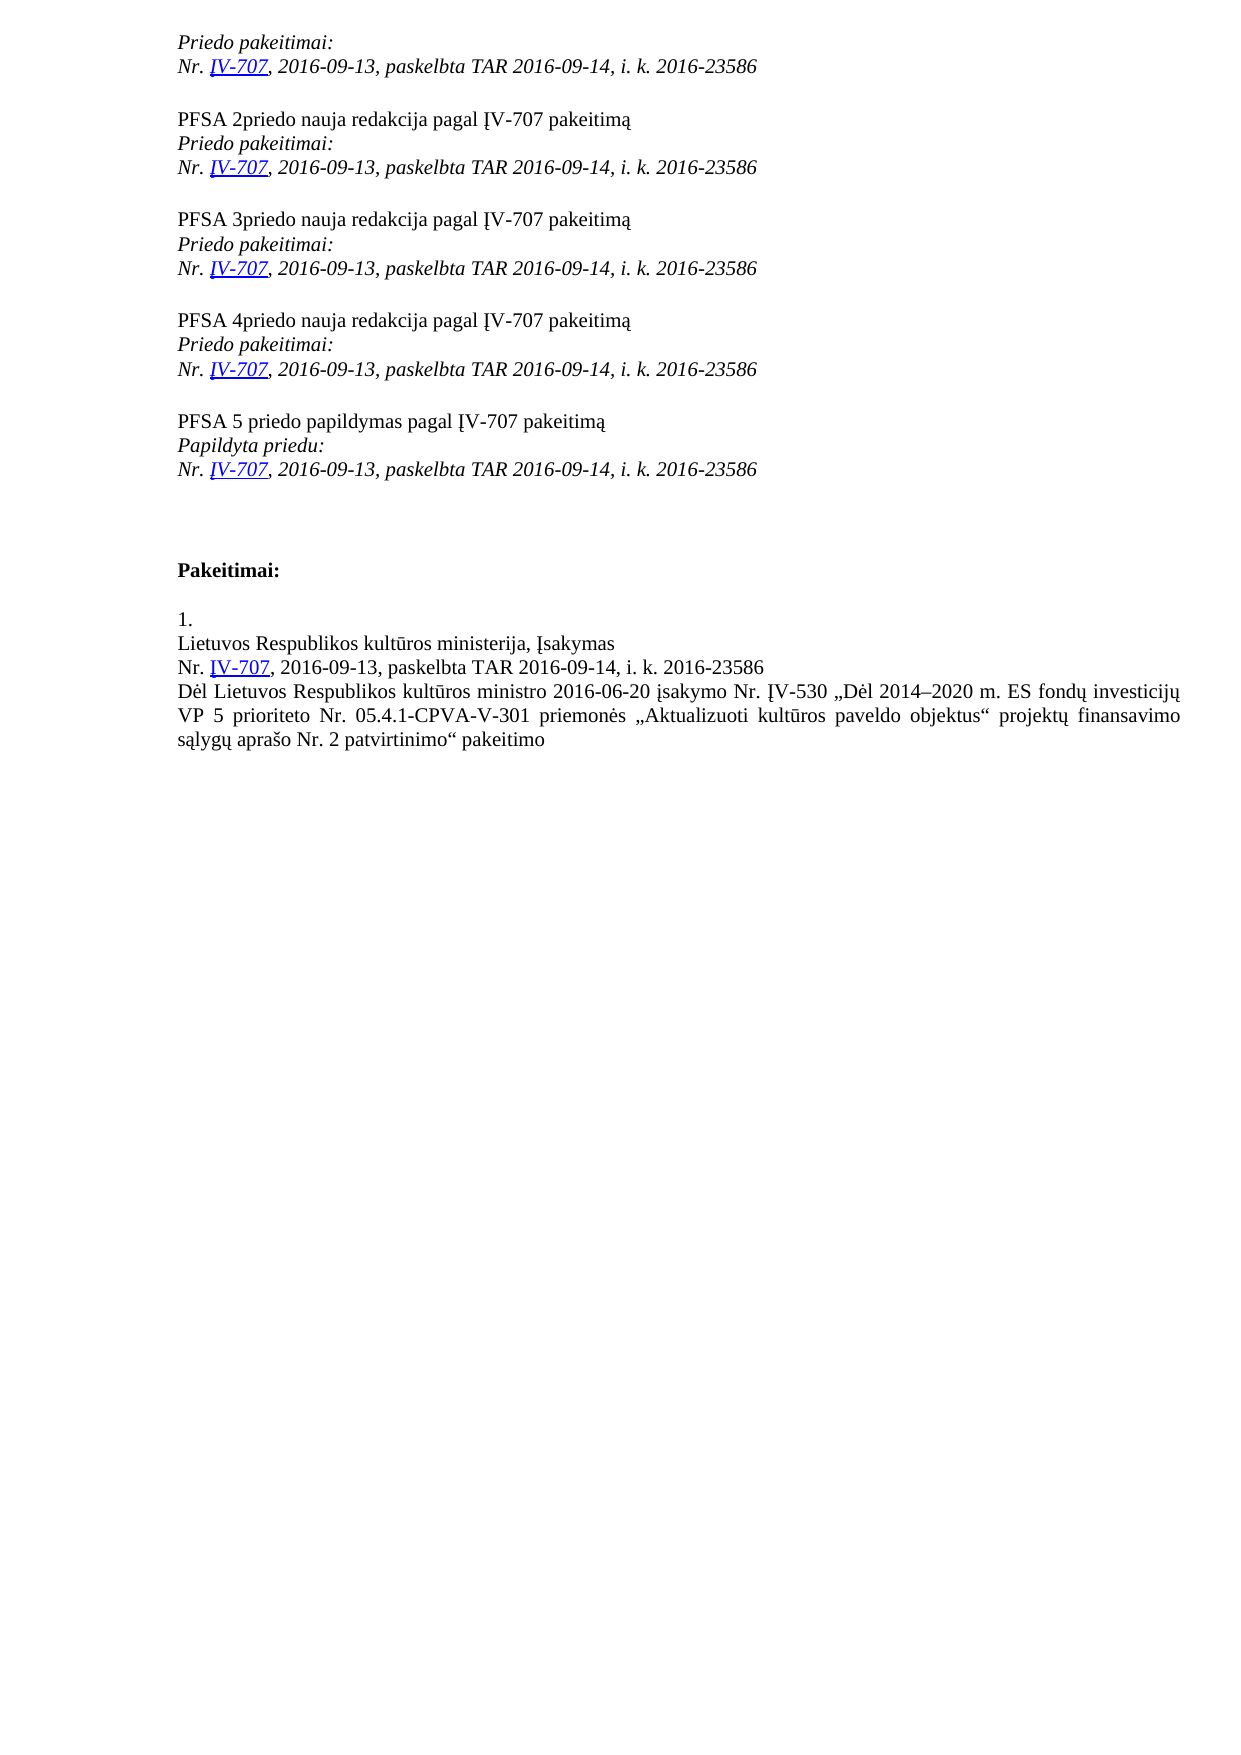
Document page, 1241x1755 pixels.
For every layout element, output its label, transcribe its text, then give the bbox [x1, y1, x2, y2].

text PFSA 3priedo nauja redakcija pagal ĮV-707 pakeitimą [177, 207, 1181, 231]
text PFSA 2priedo nauja redakcija pagal ĮV-707 pakeitimą [177, 106, 1181, 131]
text PFSA 4priedo nauja redakcija pagal ĮV-707 pakeitimą [177, 308, 1181, 332]
text Nr. ĮV-707, 2016-09-13, paskelbta TAR 2016-09-14, i. k. 2016-23586 [177, 356, 1181, 381]
text Papildyta priedu: [177, 433, 1181, 457]
text Nr. ĮV-707, 2016-09-13, paskelbta TAR 2016-09-14, i. k. 2016-23586 [177, 154, 1181, 179]
text Priedo pakeitimai: [177, 332, 1181, 356]
text Pakeitimai: [177, 558, 1181, 582]
text Priedo pakeitimai: [177, 231, 1181, 256]
text Lietuvos Respublikos kultūros ministerija, Įsakymas [177, 631, 1181, 654]
text Priedo pakeitimai: [177, 131, 1181, 154]
text PFSA 5 priedo papildymas pagal ĮV-707 pakeitimą [177, 409, 1181, 433]
text 1. [177, 606, 1181, 631]
text Nr. ĮV-707, 2016-09-13, paskelbta TAR 2016-09-14, i. k. 2016-23586 [177, 457, 1181, 481]
text Nr. ĮV-707, 2016-09-13, paskelbta TAR 2016-09-14, i. k. 2016-23586 [177, 654, 1181, 679]
text Dėl Lietuvos Respublikos kultūros ministro 2016-06-20 įsakymo Nr. ĮV-530 „Dėl 2014–2020 m. ES fondų investicijų VP 5 prioriteto Nr. 05.4.1-CPVA-V-301 priemonės „Aktualizuoti kultūros paveldo objektus“ projektų finansavimo sąlygų aprašo Nr. 2 patvirtinimo“ pakeitimo [177, 679, 1181, 751]
text Nr. ĮV-707, 2016-09-13, paskelbta TAR 2016-09-14, i. k. 2016-23586 [177, 54, 1181, 78]
text Nr. ĮV-707, 2016-09-13, paskelbta TAR 2016-09-14, i. k. 2016-23586 [177, 256, 1181, 279]
text Priedo pakeitimai: [177, 29, 1181, 54]
